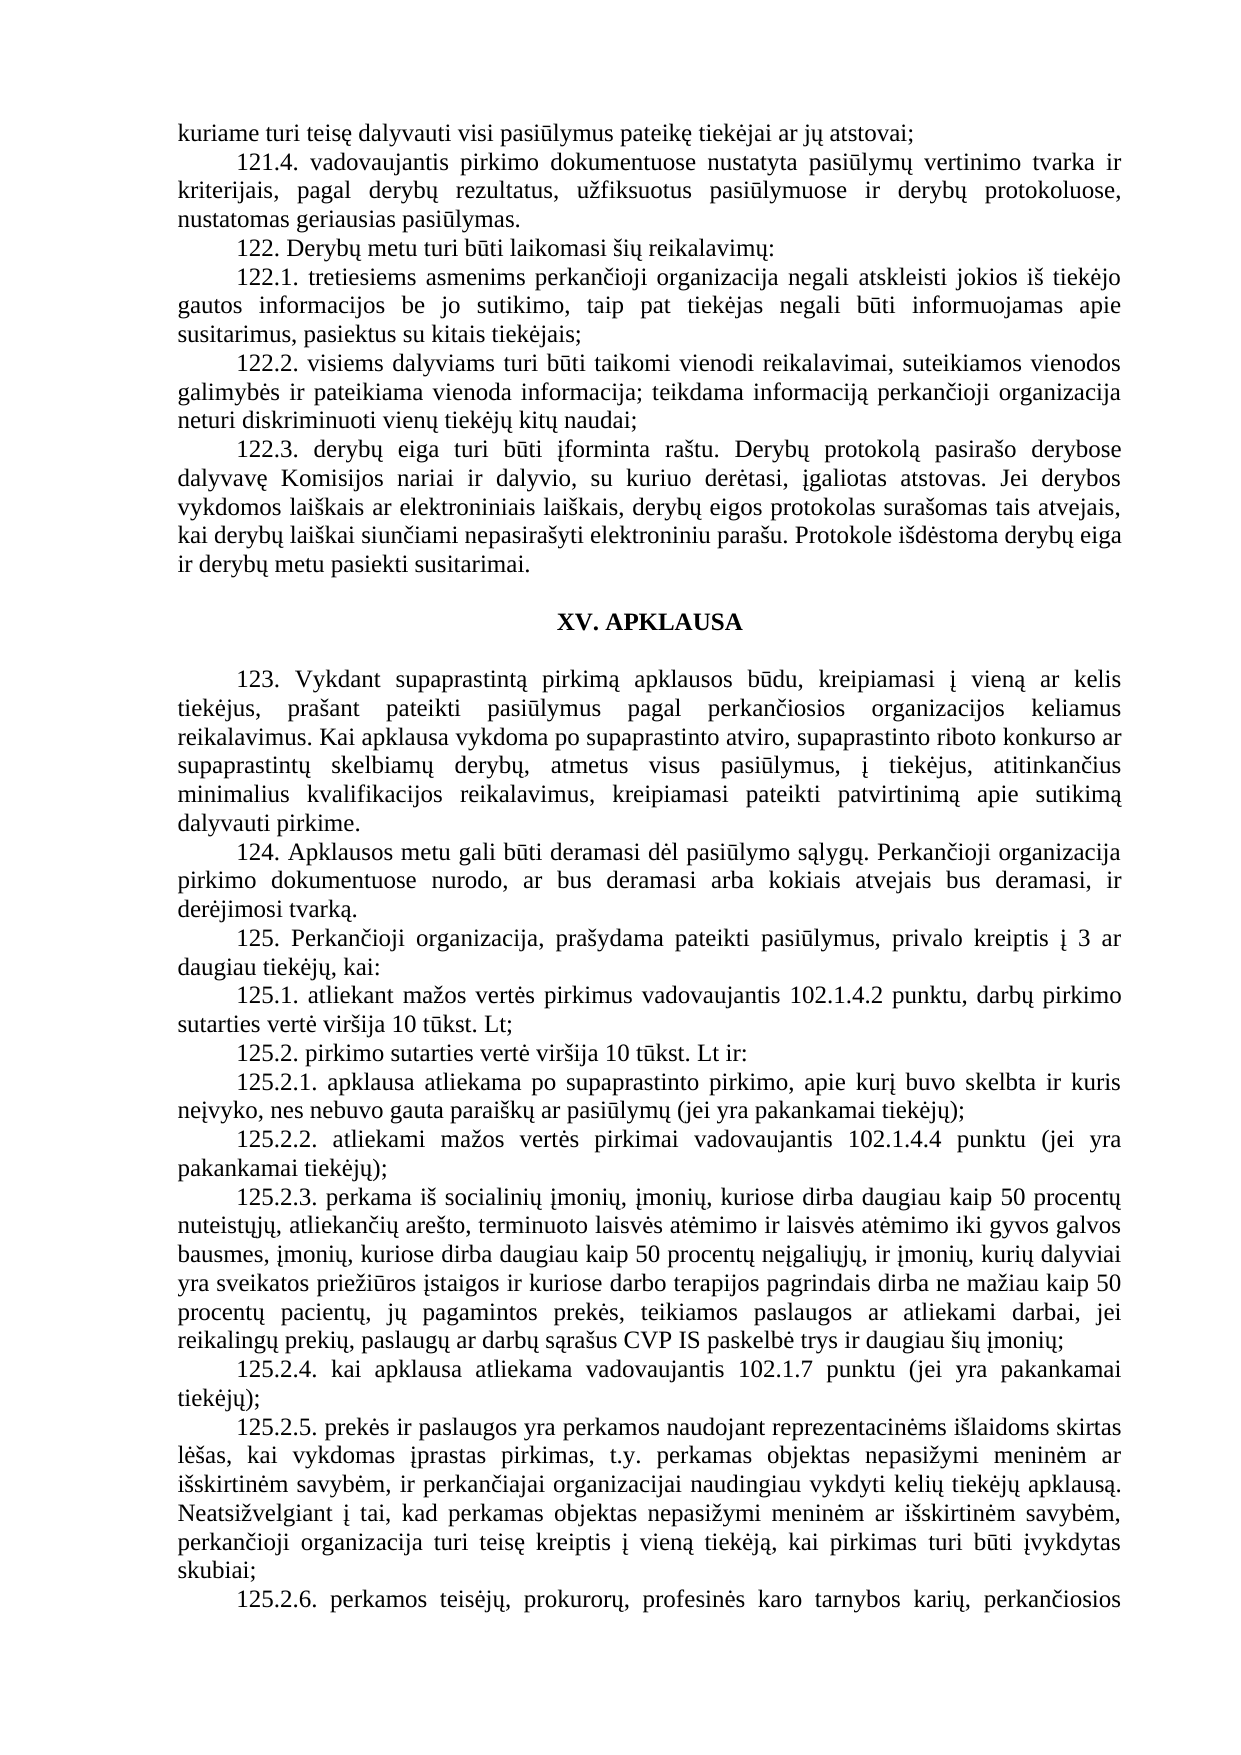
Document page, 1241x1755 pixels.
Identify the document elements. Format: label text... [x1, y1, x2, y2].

text 124. Apklausos metu gali būti deramasi dėl pasiūlymo sąlygų. Perkančioji organizacija pirkimo dokumentuose nurodo, ar bus deramasi arba kokiais atvejais bus deramasi, ir derėjimosi tvarką. [177, 837, 1122, 923]
text 125.2.4. kai apklausa atliekama vadovaujantis 102.1.7 punktu (jei yra pakankamai tiekėjų); [177, 1354, 1122, 1412]
text 121.4. vadovaujantis pirkimo dokumentuose nustatyta pasiūlymų vertinimo tvarka ir kriterijais, pagal derybų rezultatus, užfiksuotus pasiūlymuose ir derybų protokoluose, nustatomas geriausias pasiūlymas. [177, 147, 1122, 233]
text 125.2.3. perkama iš socialinių įmonių, įmonių, kuriose dirba daugiau kaip 50 procentų nuteistųjų, atliekančių arešto, terminuoto laisvės atėmimo ir laisvės atėmimo iki gyvos galvos bausmes, įmonių, kuriose dirba daugiau kaip 50 procentų neįgaliųjų, ir įmonių, kurių dalyviai yra sveikatos priežiūros įstaigos ir kuriose darbo terapijos pagrindais dirba ne mažiau kaip 50 procentų pacientų, jų pagamintos prekės, teikiamos paslaugos ar atliekami darbai, jei reikalingų prekių, paslaugų ar darbų sąrašus CVP IS paskelbė trys ir daugiau šių įmonių; [177, 1182, 1122, 1354]
text 125.2.1. apklausa atliekama po supaprastinto pirkimo, apie kurį buvo skelbta ir kuris neįvyko, nes nebuvo gauta paraiškų ar pasiūlymų (jei yra pakankamai tiekėjų); [177, 1067, 1122, 1124]
text 123. Vykdant supaprastintą pirkimą apklausos būdu, kreipiamasi į vieną ar kelis tiekėjus, prašant pateikti pasiūlymus pagal perkančiosios organizacijos keliamus reikalavimus. Kai apklausa vykdoma po supaprastinto atviro, supaprastinto riboto konkurso ar supaprastintų skelbiamų derybų, atmetus visus pasiūlymus, į tiekėjus, atitinkančius minimalius kvalifikacijos reikalavimus, kreipiamasi pateikti patvirtinimą apie sutikimą dalyvauti pirkime. [177, 664, 1122, 837]
text 125.2. pirkimo sutarties vertė viršija 10 tūkst. Lt ir: [177, 1038, 1122, 1067]
text 122.1. tretiesiems asmenims perkančioji organizacija negali atskleisti jokios iš tiekėjo gautos informacijos be jo sutikimo, taip pat tiekėjas negali būti informuojamas apie susitarimus, pasiektus su kitais tiekėjais; [177, 262, 1122, 348]
text 125.2.2. atliekami mažos vertės pirkimai vadovaujantis 102.1.4.4 punktu (jei yra pakankamai tiekėjų); [177, 1124, 1122, 1182]
text 125.2.6. perkamos teisėjų, prokurorų, profesinės karo tarnybos karių, perkančiosios [177, 1584, 1122, 1613]
text 125.2.5. prekės ir paslaugos yra perkamos naudojant reprezentacinėms išlaidoms skirtas lėšas, kai vykdomas įprastas pirkimas, t.y. perkamas objektas nepasižymi meninėm ar išskirtinėm savybėm, ir perkančiajai organizacijai naudingiau vykdyti kelių tiekėjų apklausą. Neatsižvelgiant į tai, kad perkamas objektas nepasižymi meninėm ar išskirtinėm savybėm, perkančioji organizacija turi teisę kreiptis į vieną tiekėją, kai pirkimas turi būti įvykdytas skubiai; [177, 1412, 1122, 1584]
text 125. Perkančioji organizacija, prašydama pateikti pasiūlymus, privalo kreiptis į 3 ar daugiau tiekėjų, kai: [177, 923, 1122, 981]
text XV. APKLAUSA [177, 607, 1122, 636]
text 122.2. visiems dalyviams turi būti taikomi vienodi reikalavimai, suteikiamos vienodos galimybės ir pateikiama vienoda informacija; teikdama informaciją perkančioji organizacija neturi diskriminuoti vienų tiekėjų kitų naudai; [177, 348, 1122, 434]
text 125.1. atliekant mažos vertės pirkimus vadovaujantis 102.1.4.2 punktu, darbų pirkimo sutarties vertė viršija 10 tūkst. Lt; [177, 981, 1122, 1038]
text 122. Derybų metu turi būti laikomasi šių reikalavimų: [177, 233, 1122, 262]
text 122.3. derybų eiga turi būti įforminta raštu. Derybų protokolą pasirašo derybose dalyvavę Komisijos nariai ir dalyvio, su kuriuo derėtasi, įgaliotas atstovas. Jei derybos vykdomos laiškais ar elektroniniais laiškais, derybų eigos protokolas surašomas tais atvejais, kai derybų laiškai siunčiami nepasirašyti elektroniniu parašu. Protokole išdėstoma derybų eiga ir derybų metu pasiekti susitarimai. [177, 434, 1122, 578]
text kuriame turi teisę dalyvauti visi pasiūlymus pateikę tiekėjai ar jų atstovai; [177, 118, 1122, 147]
